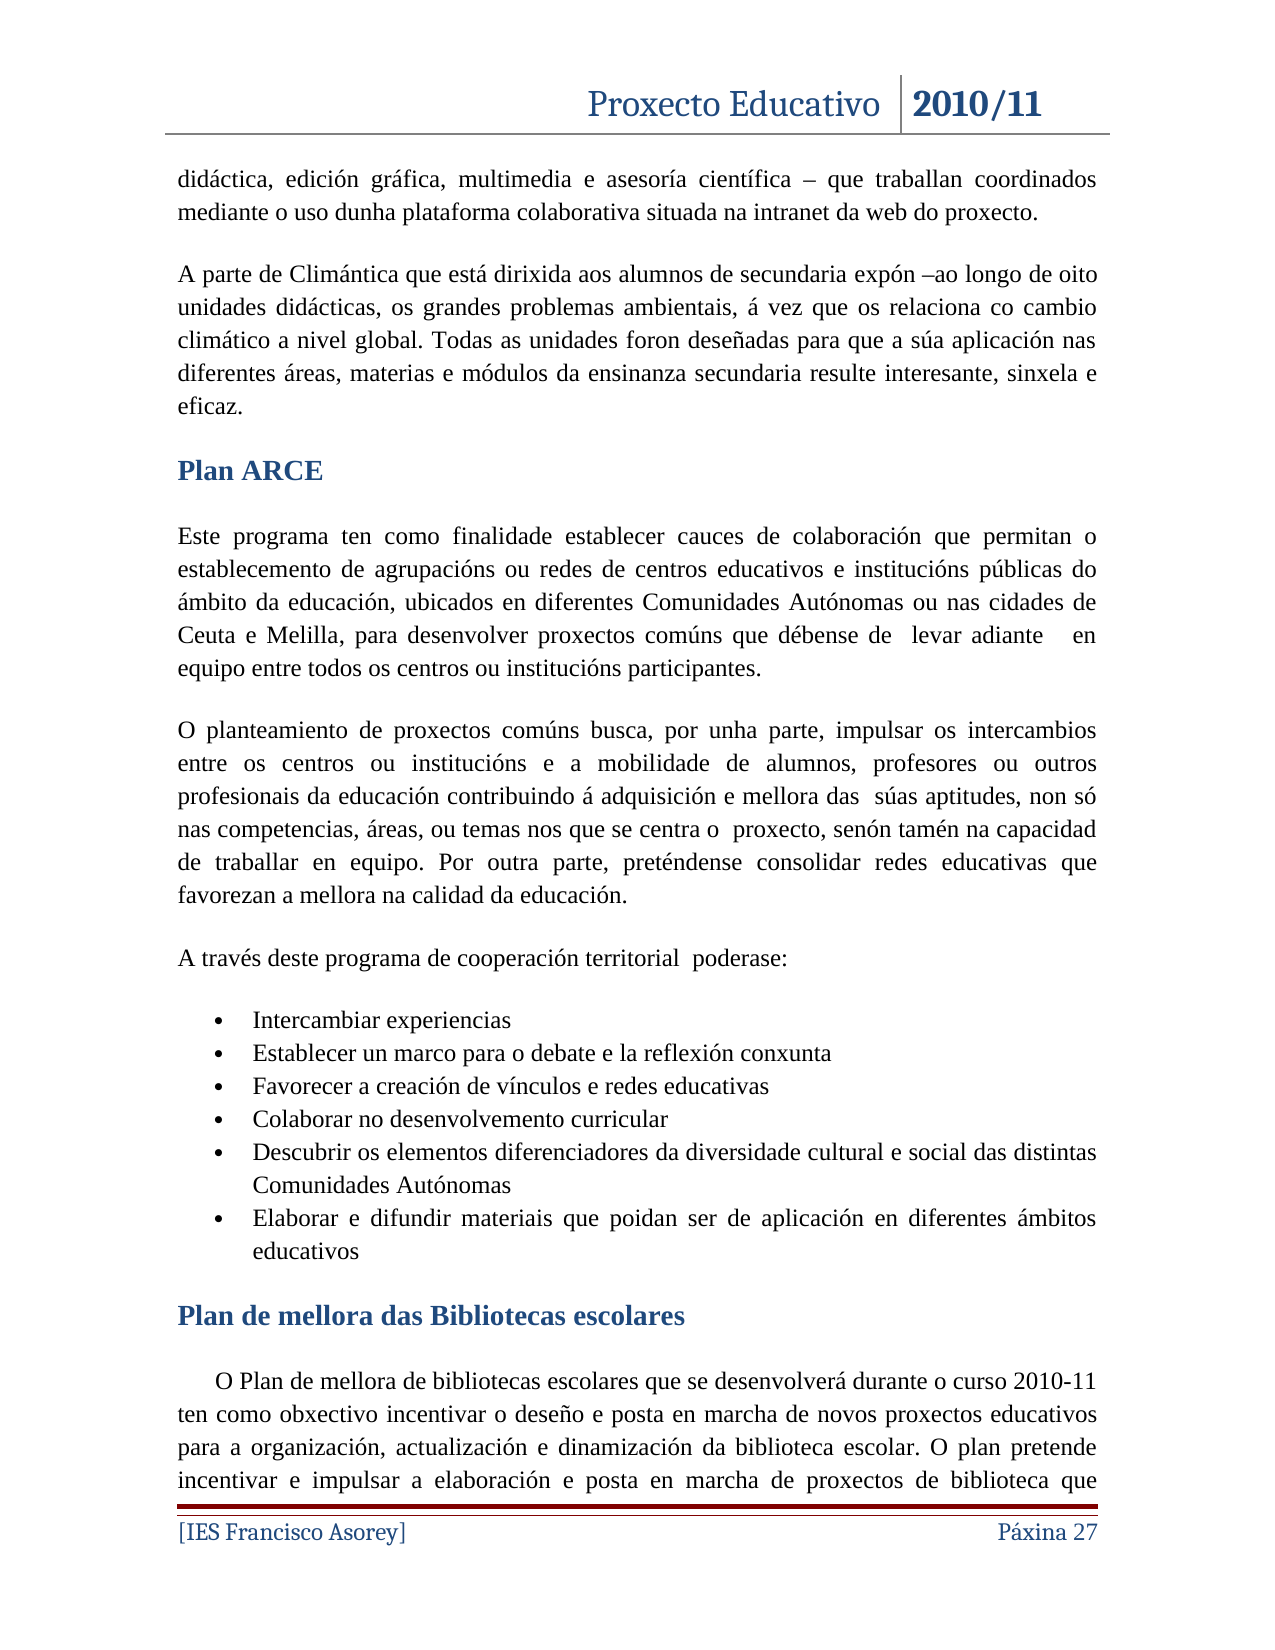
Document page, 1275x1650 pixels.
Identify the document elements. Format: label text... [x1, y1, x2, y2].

list Establecer un marco para o debate e la reflexión conxunta [215, 1038, 1098, 1067]
text A través deste programa de cooperación territorial poderase: [177, 943, 1098, 971]
text A parte de Climántica que está dirixida aos alumnos de secundaria expón –ao longo de oito unidades didácticas, os grandes problemas ambientais, á vez que os relaciona co cambio climático a nivel global. Todas as unidades foron deseñadas para que a súa aplicación nas diferentes áreas, materias e módulos da ensinanza secundaria resulte interesante, sinxela e eficaz. [177, 259, 1098, 420]
list Descubrir os elementos diferenciadores da diversidade cultural e social das distintas Comunidades Autónomas [215, 1137, 1098, 1199]
text O Plan de mellora de bibliotecas escolares que se desenvolverá durante o curso 2010-11 ten como obxectivo incentivar o deseño e posta en marcha de novos proxectos educativos para a organización, actualización e dinamización da biblioteca escolar. O plan pretende incentivar e impulsar a elaboración e posta en marcha de proxectos de biblioteca que [177, 1366, 1098, 1494]
list Intercambiar experiencias [215, 1005, 1098, 1034]
text Este programa ten como finalidade establecer cauces de colaboración que permitan o establecemento de agrupacións ou redes de centros educativos e institucións públicas do ámbito da educación, ubicados en diferentes Comunidades Autónomas ou nas cidades de Ceuta e Melilla, para desenvolver proxectos comúns que débense de levar adiante en equipo entre todos os centros ou institucións participantes. [177, 521, 1098, 682]
list Favorecer a creación de vínculos e redes educativas [215, 1071, 1098, 1100]
text Plan ARCE [177, 453, 1098, 487]
text Plan de mellora das Bibliotecas escolares [177, 1298, 1098, 1332]
text O planteamiento de proxectos comúns busca, por unha parte, impulsar os intercambios entre os centros ou institucións e a mobilidade de alumnos, profesores ou outros profesionais da educación contribuindo á adquisición e mellora das súas aptitudes, non só nas competencias, áreas, ou temas nos que se centra o proxecto, senón tamén na capacidad de traballar en equipo. Por outra parte, preténdense consolidar redes educativas que favorezan a mellora na calidad da educación. [177, 715, 1098, 909]
list Colaborar no desenvolvemento curricular [215, 1104, 1098, 1133]
list Elaborar e difundir materiais que poidan ser de aplicación en diferentes ámbitos educativos [215, 1203, 1098, 1265]
text didáctica, edición gráfica, multimedia e asesoría científica – que traballan coordinados mediante o uso dunha plataforma colaborativa situada na intranet da web do proxecto. [177, 164, 1098, 226]
